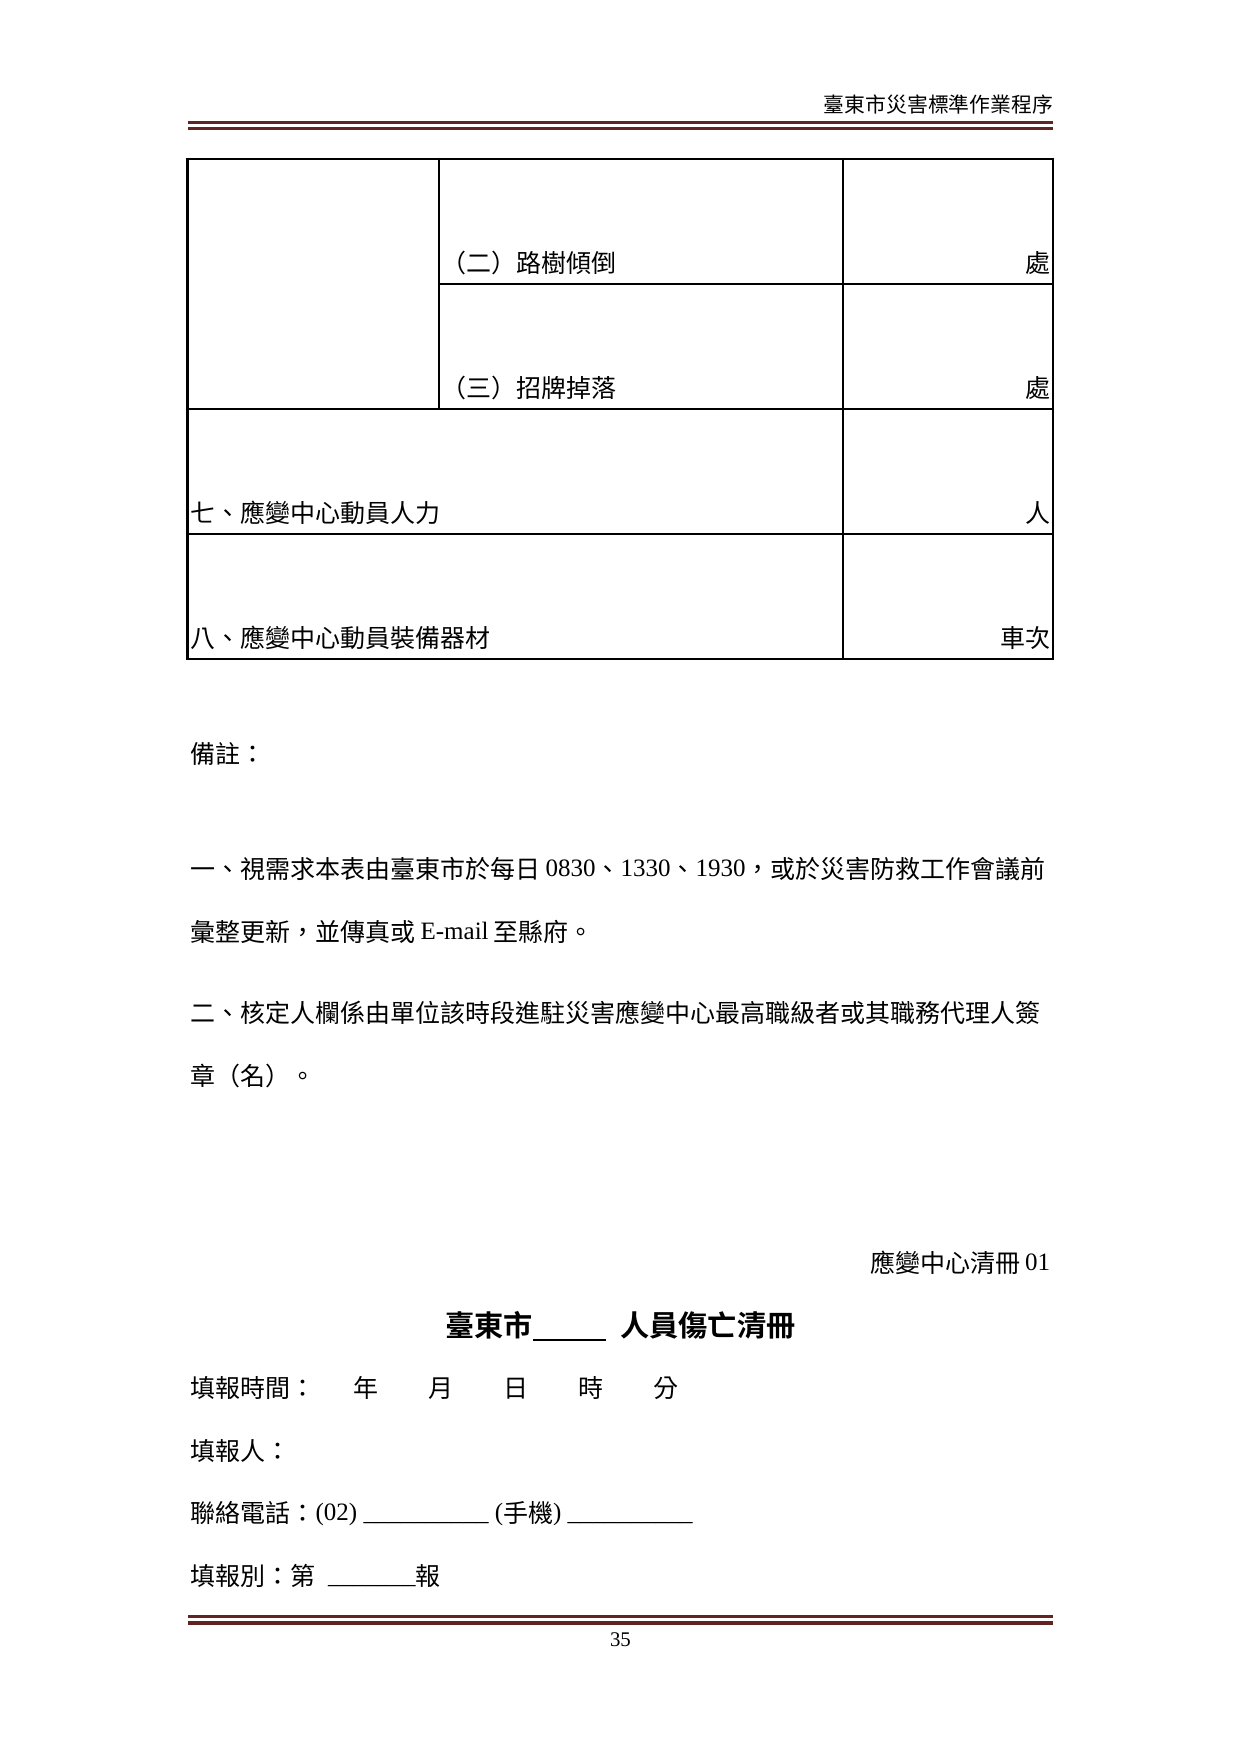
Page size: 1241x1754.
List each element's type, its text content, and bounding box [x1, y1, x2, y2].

table_cell 聯絡電話：(02) __________ (手機) __________ [188, 1470, 1053, 1532]
table_cell 處 [844, 285, 1052, 407]
table_cell 人 [844, 410, 1052, 532]
table_cell 處 [844, 160, 1052, 282]
table_cell [189, 160, 438, 407]
table_cell 填報別：第 _______報 [188, 1533, 1053, 1595]
table_cell （三）招牌掉落 [440, 285, 842, 407]
table_cell （二）路樹傾倒 [440, 160, 842, 282]
table_cell 八、應變中心動員裝備器材 [189, 535, 842, 657]
table_cell 填報時間： 年 月 日 時 分 [188, 1345, 1053, 1407]
table_header 應變中心清冊01 [188, 1220, 1053, 1282]
table_cell 車次 [844, 535, 1052, 657]
table_cell 填報人： [188, 1408, 1053, 1470]
table_cell 一、視需求本表由臺東市於每日0830、1330、1930，或於災害防救工作會議前彙整更新，並傳真或E-mail至縣府。 二、核定人欄係由單位該時段進駐災害應變中心最高職級者或其職務代理人簽章（名）。 [188, 773, 1053, 1095]
table_cell 臺東市 人員傷亡清冊 [188, 1283, 1053, 1345]
table_cell 七、應變中心動員人力 [189, 410, 842, 532]
table_cell 備註： [188, 660, 1053, 773]
